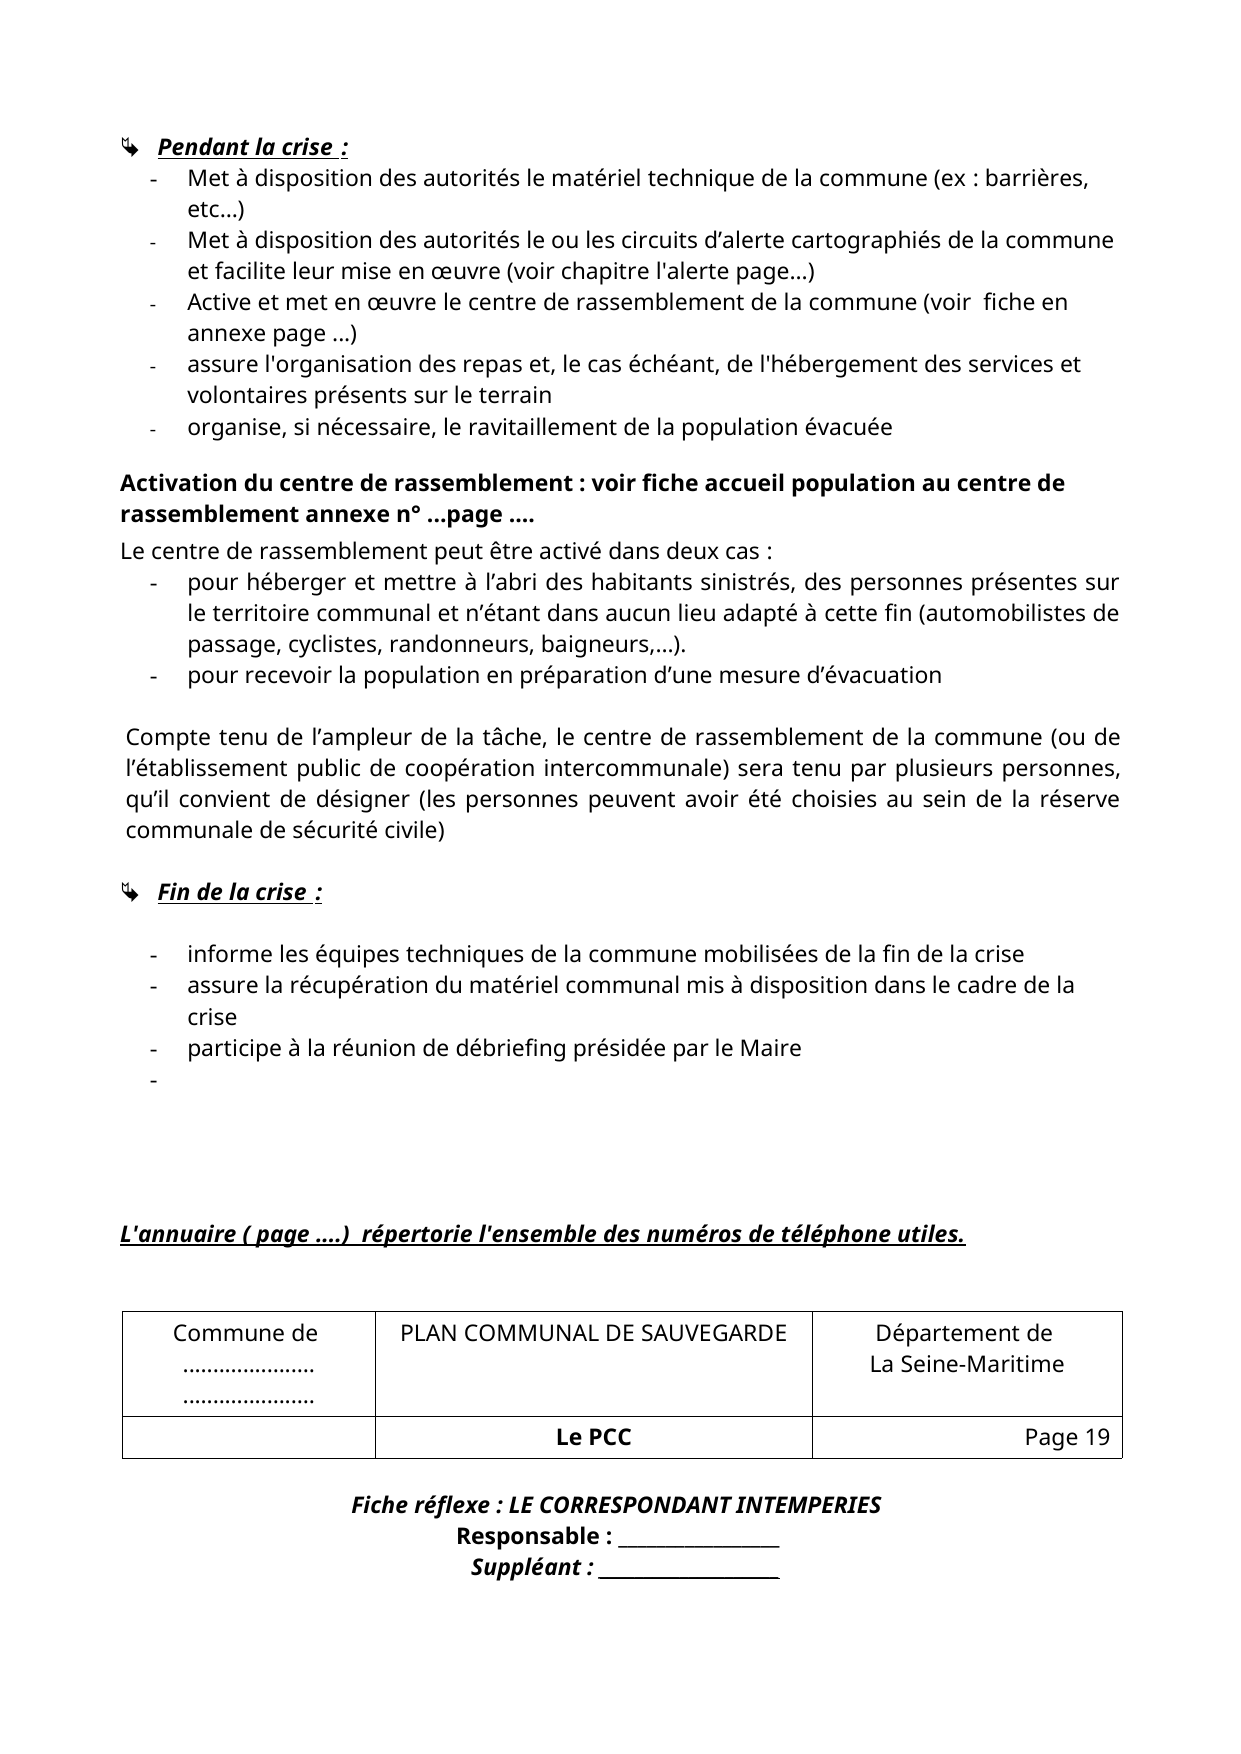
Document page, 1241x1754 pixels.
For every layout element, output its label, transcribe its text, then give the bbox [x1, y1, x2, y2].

text Compte tenu de l’ampleur de la tâche, le centre de rassemblement de la commune (ou de l’établissement public de coopération intercommunale) sera tenu par plusieurs personnes, qu’il convient de désigner (les personnes peuvent avoir été choisies au sein de la réserve communale de sécurité civile) [125, 721, 1122, 845]
table_cell [123, 1417, 375, 1458]
list pour héberger et mettre à l’abri des habitants sinistrés, des personnes présentes sur le territoire communal et n’étant dans aucun lieu adapté à cette fin (automobilistes de passage, cyclistes, randonneurs, baigneurs,…). [149, 566, 1121, 659]
list informe les équipes techniques de la commune mobilisées de la fin de la crise [149, 938, 1121, 969]
list assure la récupération du matériel communal mis à disposition dans le cadre de la crise [149, 969, 1121, 1031]
text Fiche réflexe : LE CORRESPONDANT INTEMPERIES [120, 1489, 1121, 1520]
text Le centre de rassemblement peut être activé dans deux cas : [120, 535, 1121, 566]
table_header Commune de ...................... ...................... [123, 1312, 375, 1416]
text Suppléant : ____________________ [120, 1551, 1121, 1582]
table_cell Le PCC [376, 1417, 812, 1458]
list assure l'organisation des repas et, le cas échéant, de l'hébergement des services et volontaires présents sur le terrain [149, 348, 1121, 410]
table_cell Page 19 [813, 1417, 1122, 1458]
list Fin de la crise : [120, 876, 1121, 907]
text Responsable : _________________ [120, 1520, 1121, 1551]
list organise, si nécessaire, le ravitaillement de la population évacuée [149, 410, 1121, 441]
list Met à disposition des autorités le matériel technique de la commune (ex : barrières, etc…) [149, 162, 1121, 224]
table_header Département de La Seine-Maritime [813, 1312, 1122, 1416]
list Met à disposition des autorités le ou les circuits d’alerte cartographiés de la commune et facilite leur mise en œuvre (voir chapitre l'alerte page...) [149, 224, 1121, 286]
text L'annuaire ( page ....) répertorie l'ensemble des numéros de téléphone utiles. [120, 1218, 1121, 1249]
table_header PLAN COMMUNAL DE SAUVEGARDE [376, 1312, 812, 1416]
list Active et met en œuvre le centre de rassemblement de la commune (voir fiche en annexe page ...) [149, 286, 1121, 348]
list Pendant la crise : [120, 131, 1121, 162]
subtitle Activation du centre de rassemblement : voir fiche accueil population au centre de rassemblement annexe n° ...page .... [120, 466, 1121, 528]
list participe à la réunion de débriefing présidée par le Maire [149, 1031, 1121, 1062]
list pour recevoir la population en préparation d’une mesure d’évacuation [149, 659, 1121, 690]
